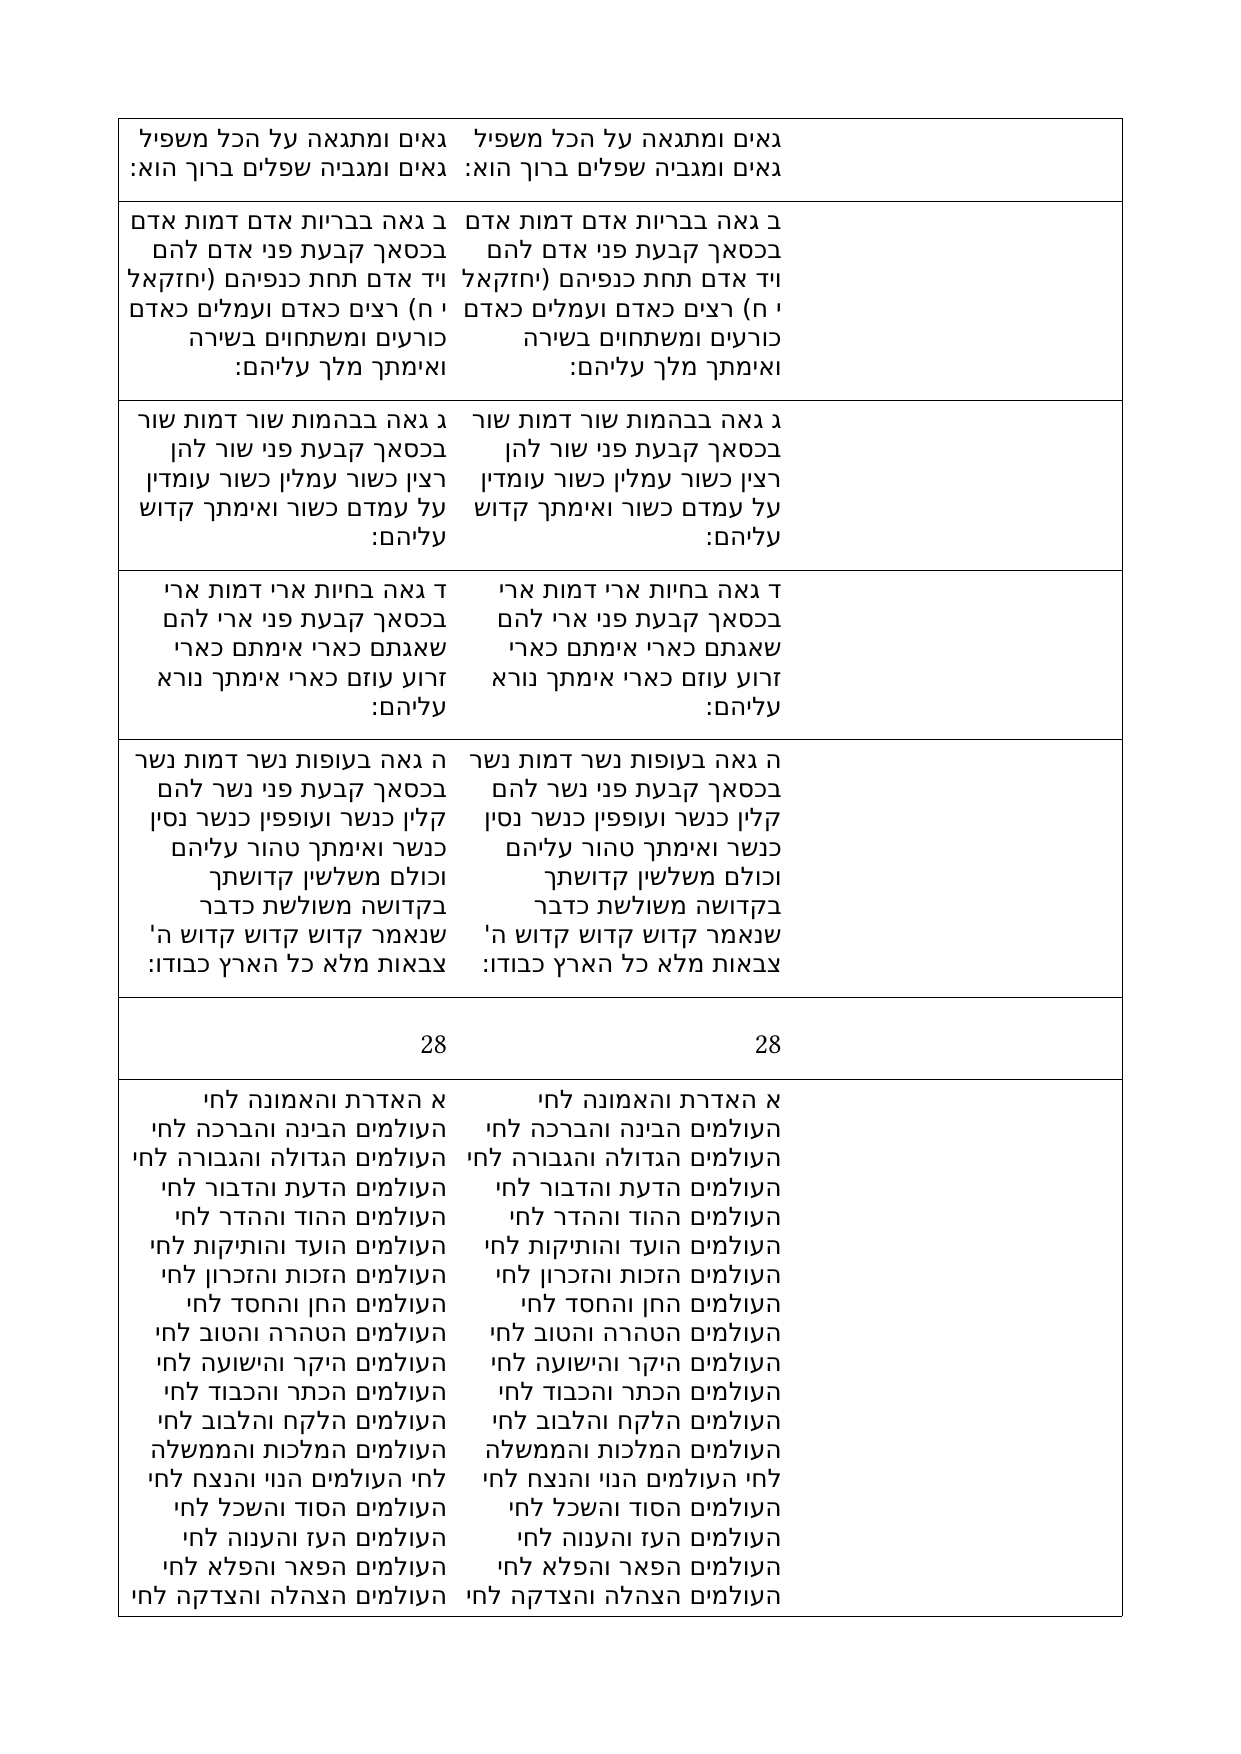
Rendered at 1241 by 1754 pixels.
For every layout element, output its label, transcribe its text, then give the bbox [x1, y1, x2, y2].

table_cell א האדרת והאמונה לחי העולמים הבינה והברכה לחי העולמים הגדולה והגבורה לחי העולמים הדעת והדבור לחי העולמים ההוד וההדר לחי העולמים הועד והותיקות לחי העולמים הזכות והזכרון לחי העולמים החן והחסד לחי העולמים הטהרה והטוב לחי העולמים היקר והישועה לחי העולמים הכתר והכבוד לחי העולמים הלקח והלבוב לחי העולמים המלכות והממשלה לחי העולמים הנוי והנצח לחי העולמים הסוד והשכל לחי העולמים העז והענוה לחי העולמים הפאר והפלא לחי העולמים הצהלה והצדקה לחי [119, 1080, 453, 1616]
table_cell ב גאה בבריות אדם דמות אדם בכסאך קבעת פני אדם להם ויד אדם תחת כנפיהם (יחזקאל י ח) רצים כאדם ועמלים כאדם כורעים ומשתחוים בשירה ואימתך מלך עליהם: [119, 202, 453, 399]
table_cell 28 [119, 998, 453, 1079]
table_cell [788, 998, 1122, 1079]
table_cell [788, 119, 1122, 201]
table_cell [788, 1080, 1122, 1616]
table_cell ד גאה בחיות ארי דמות ארי בכסאך קבעת פני ארי להם שאגתם כארי אימתם כארי זרוע עוזם כארי אימתך נורא עליהם: [453, 571, 787, 739]
table_cell גאים ומתגאה על הכל משפיל גאים ומגביה שפלים ברוך הוא: [453, 119, 787, 201]
table_cell א האדרת והאמונה לחי העולמים הבינה והברכה לחי העולמים הגדולה והגבורה לחי העולמים הדעת והדבור לחי העולמים ההוד וההדר לחי העולמים הועד והותיקות לחי העולמים הזכות והזכרון לחי העולמים החן והחסד לחי העולמים הטהרה והטוב לחי העולמים היקר והישועה לחי העולמים הכתר והכבוד לחי העולמים הלקח והלבוב לחי העולמים המלכות והממשלה לחי העולמים הנוי והנצח לחי העולמים הסוד והשכל לחי העולמים העז והענוה לחי העולמים הפאר והפלא לחי העולמים הצהלה והצדקה לחי [453, 1080, 787, 1616]
table_cell ב גאה בבריות אדם דמות אדם בכסאך קבעת פני אדם להם ויד אדם תחת כנפיהם (יחזקאל י ח) רצים כאדם ועמלים כאדם כורעים ומשתחוים בשירה ואימתך מלך עליהם: [453, 202, 787, 399]
table_cell ד גאה בחיות ארי דמות ארי בכסאך קבעת פני ארי להם שאגתם כארי אימתם כארי זרוע עוזם כארי אימתך נורא עליהם: [119, 571, 453, 739]
table_cell [788, 571, 1122, 739]
table_cell גאים ומתגאה על הכל משפיל גאים ומגביה שפלים ברוך הוא: [119, 119, 453, 201]
table_cell ה גאה בעופות נשר דמות נשר בכסאך קבעת פני נשר להם קלין כנשר ועופפין כנשר נסין כנשר ואימתך טהור עליהם וכולם משלשין קדושתך בקדושה משולשת כדבר שנאמר קדוש קדוש קדוש ה' צבאות מלא כל הארץ כבודו: [119, 740, 453, 997]
table_cell 28 [453, 998, 787, 1079]
table_cell [788, 740, 1122, 997]
table_cell ה גאה בעופות נשר דמות נשר בכסאך קבעת פני נשר להם קלין כנשר ועופפין כנשר נסין כנשר ואימתך טהור עליהם וכולם משלשין קדושתך בקדושה משולשת כדבר שנאמר קדוש קדוש קדוש ה' צבאות מלא כל הארץ כבודו: [453, 740, 787, 997]
table_cell [788, 401, 1122, 569]
table_cell ג גאה בבהמות שור דמות שור בכסאך קבעת פני שור להן רצין כשור עמלין כשור עומדין על עמדם כשור ואימתך קדוש עליהם: [453, 401, 787, 569]
table_cell [788, 202, 1122, 399]
table_cell ג גאה בבהמות שור דמות שור בכסאך קבעת פני שור להן רצין כשור עמלין כשור עומדין על עמדם כשור ואימתך קדוש עליהם: [119, 401, 453, 569]
